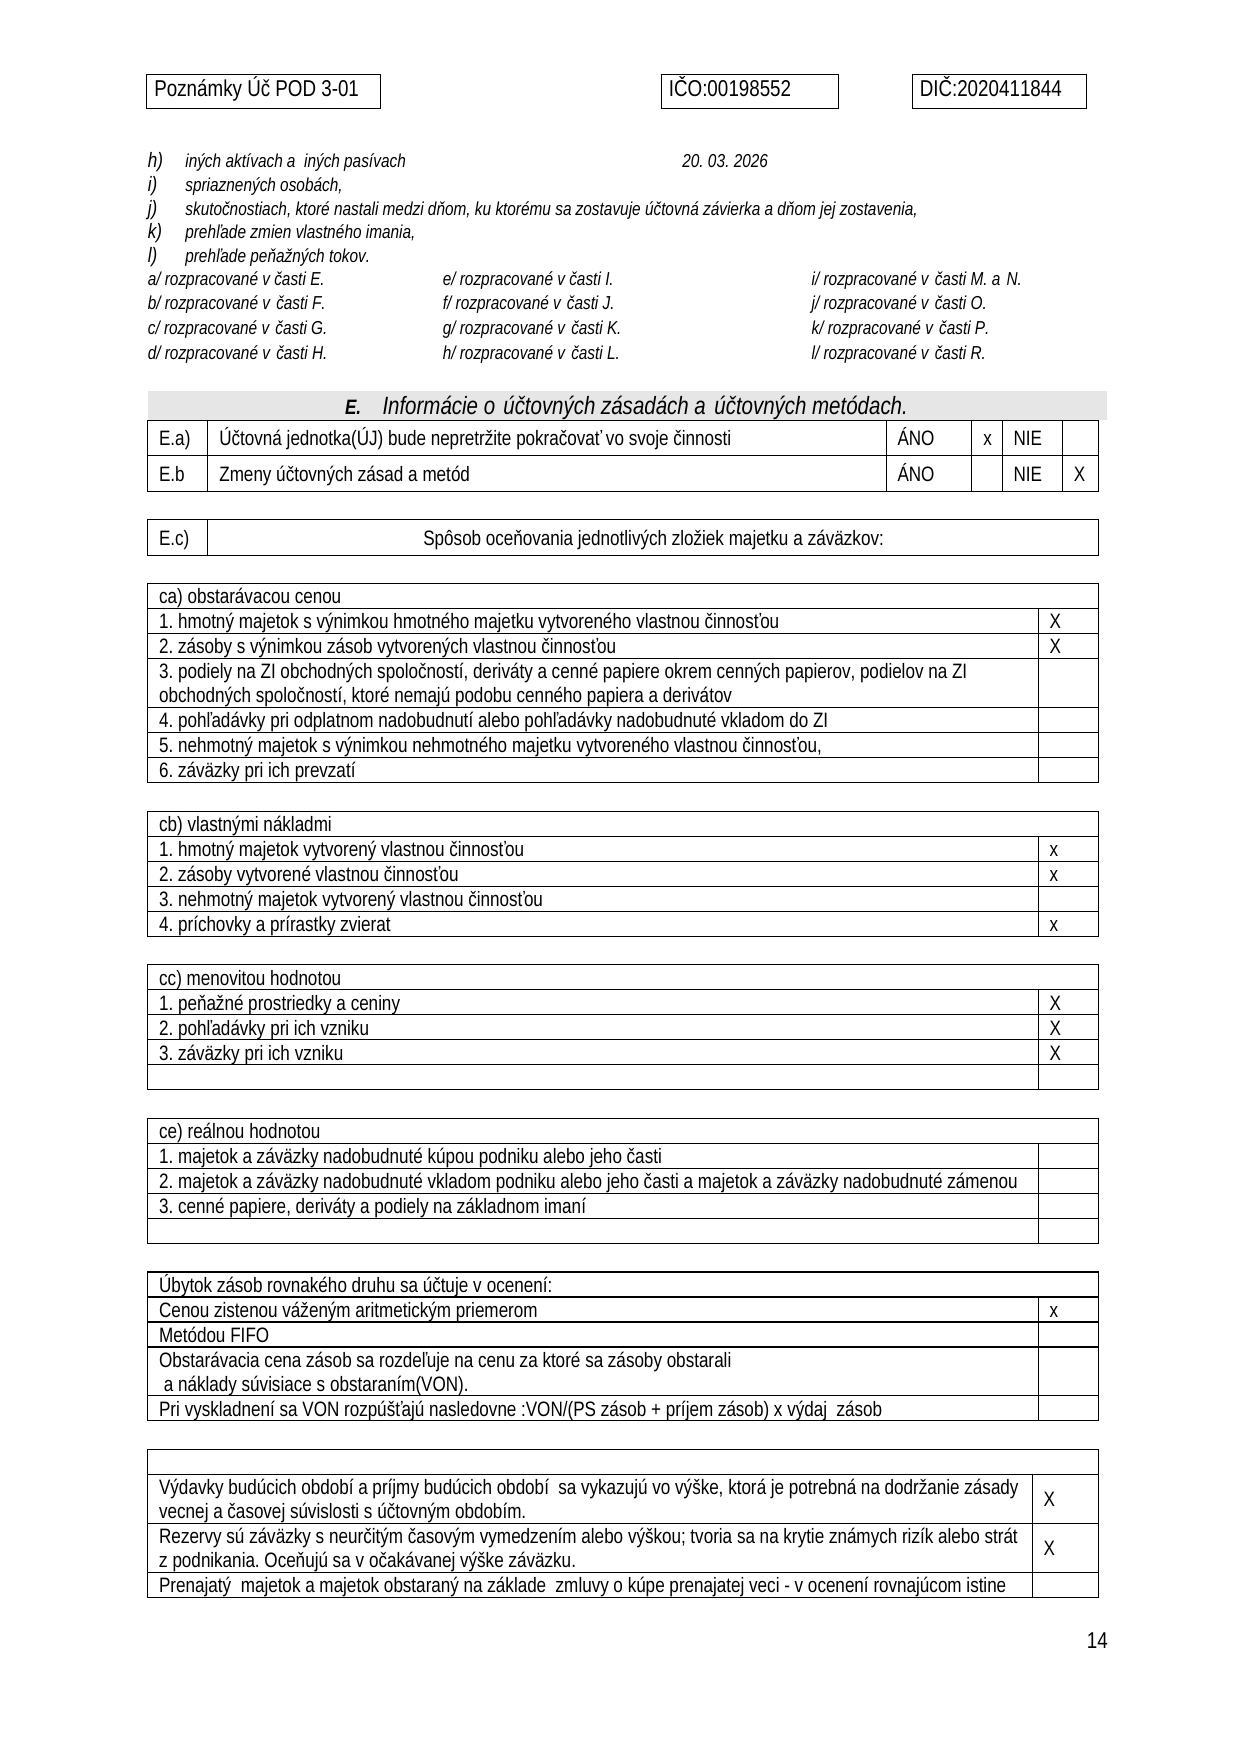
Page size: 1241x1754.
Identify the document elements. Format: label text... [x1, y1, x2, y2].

list iných aktívach a iných pasívach 20. 03. 2026 [148, 148, 1156, 172]
table_cell Cenou zistenou váženým aritmetickým priemerom [148, 1298, 1038, 1321]
table_cell X [1039, 990, 1098, 1014]
table_header ce) reálnou hodnotou [148, 1119, 1098, 1143]
table_cell X [1033, 1475, 1098, 1523]
table_cell [148, 1065, 1038, 1089]
table_cell X [1039, 634, 1098, 658]
table_cell Pri vyskladnení sa VON rozpúšťajú nasledovne :VON/(PS zásob + príjem zásob) x výdaj zásob [148, 1396, 1038, 1420]
table_cell x [1039, 912, 1098, 936]
table_header Úbytok zásob rovnakého druhu sa účtuje v ocenení: [148, 1273, 1098, 1296]
table_cell X [1039, 1015, 1098, 1039]
table_header x [972, 421, 1002, 455]
table_cell X [1039, 609, 1098, 633]
table_cell [1039, 733, 1098, 757]
table_cell X [1033, 1524, 1098, 1572]
text d/ rozpracované v časti H. h/ rozpracované v časti L. l/ rozpracované v časti R. [148, 342, 1107, 363]
table_header Spôsob oceňovania jednotlivých zložiek majetku a záväzkov: [208, 520, 1098, 555]
table_header cc) menovitou hodnotou [148, 965, 1098, 989]
table_cell [1039, 708, 1098, 732]
table_cell 1. majetok a záväzky nadobudnuté kúpou podniku alebo jeho časti [148, 1144, 1038, 1168]
text c/ rozpracované v časti G. g/ rozpracované v časti K. k/ rozpracované v časti P. [148, 317, 1107, 338]
table_cell [1039, 1169, 1098, 1193]
table_cell Zmeny účtovných zásad a metód [208, 456, 886, 491]
table_cell Prenajatý majetok a majetok obstaraný na základe zmluvy o kúpe prenajatej veci - v ocenení rovnajúcom istine [148, 1573, 1032, 1597]
table_cell ÁNO [887, 456, 971, 491]
table_cell 1. peňažné prostriedky a ceniny [148, 990, 1038, 1014]
table_cell [1039, 1194, 1098, 1218]
table_cell Obstarávacia cena zásob sa rozdeľuje na cenu za ktoré sa zásoby obstarali a náklady súvisiace s obstaraním(VON). [148, 1348, 1038, 1395]
table_cell [1039, 1396, 1098, 1420]
table_cell [1039, 1065, 1098, 1089]
table_cell 3. cenné papiere, deriváty a podiely na základnom imaní [148, 1194, 1038, 1218]
table_cell 2. zásoby vytvorené vlastnou činnosťou [148, 862, 1038, 886]
table_cell [1039, 1219, 1098, 1243]
table_cell 2. pohľadávky pri ich vzniku [148, 1015, 1038, 1039]
table_cell x [1039, 1298, 1098, 1321]
list Informácie o účtovných zásadách a účtovných metódach. [148, 391, 1107, 420]
table_header NIE [1003, 421, 1062, 455]
table_cell [1039, 1348, 1098, 1395]
list spriaznených osobách, [148, 172, 1156, 196]
table_header [148, 1450, 1098, 1474]
table_cell [1039, 1144, 1098, 1168]
table_cell 1. hmotný majetok s výnimkou hmotného majetku vytvoreného vlastnou činnosťou [148, 609, 1038, 633]
table_cell Výdavky budúcich období a príjmy budúcich období sa vykazujú vo výške, ktorá je potrebná na dodržanie zásady vecnej a časovej súvislosti s účtovným obdobím. [148, 1475, 1032, 1523]
table_header E.c) [148, 520, 207, 555]
table_header [1063, 421, 1098, 455]
table_cell 2. zásoby s výnimkou zásob vytvorených vlastnou činnosťou [148, 634, 1038, 658]
table_cell 3. podiely na ZI obchodných spoločností, deriváty a cenné papiere okrem cenných papierov, podielov na ZI obchodných spoločností, ktoré nemajú podobu cenného papiera a derivátov [148, 659, 1038, 707]
table_cell x [1039, 837, 1098, 861]
text b/ rozpracované v časti F. f/ rozpracované v časti J. j/ rozpracované v časti O. [148, 292, 1107, 314]
table_cell [1039, 1323, 1098, 1346]
list skutočnostiach, ktoré nastali medzi dňom, ku ktorému sa zostavuje účtovná závierka a dňom jej zostavenia, [148, 196, 1156, 219]
table_cell 6. záväzky pri ich prevzatí [148, 758, 1038, 782]
table_cell [1039, 758, 1098, 782]
table_cell x [1039, 862, 1098, 886]
table_cell Metódou FIFO [148, 1323, 1038, 1346]
table_cell 5. nehmotný majetok s výnimkou nehmotného majetku vytvoreného vlastnou činnosťou, [148, 733, 1038, 757]
list prehľade zmien vlastného imania, [148, 219, 1156, 243]
table_cell 4. pohľadávky pri odplatnom nadobudnutí alebo pohľadávky nadobudnuté vkladom do ZI [148, 708, 1038, 732]
table_header ca) obstarávacou cenou [148, 584, 1098, 608]
list prehľade peňažných tokov. [148, 243, 1156, 267]
table_header cb) vlastnými nákladmi [148, 812, 1098, 836]
table_cell 2. majetok a záväzky nadobudnuté vkladom podniku alebo jeho časti a majetok a záväzky nadobudnuté zámenou [148, 1169, 1038, 1193]
table_cell [1039, 659, 1098, 707]
table_cell E.b [148, 456, 207, 491]
table_cell NIE [1003, 456, 1062, 491]
table_cell [1039, 887, 1098, 911]
table_cell Rezervy sú záväzky s neurčitým časovým vymedzením alebo výškou; tvoria sa na krytie známych rizík alebo strát z podnikania. Oceňujú sa v očakávanej výške záväzku. [148, 1524, 1032, 1572]
table_cell [148, 1219, 1038, 1243]
table_header Účtovná jednotka(ÚJ) bude nepretržite pokračovať vo svoje činnosti [208, 421, 886, 455]
table_header ÁNO [887, 421, 971, 455]
table_cell 4. príchovky a prírastky zvierat [148, 912, 1038, 936]
table_cell [972, 456, 1002, 491]
table_cell 1. hmotný majetok vytvorený vlastnou činnosťou [148, 837, 1038, 861]
text a/ rozpracované v časti E. e/ rozpracované v časti I. i/ rozpracované v časti M. a N. [148, 267, 1107, 289]
table_cell 3. nehmotný majetok vytvorený vlastnou činnosťou [148, 887, 1038, 911]
table_cell X [1039, 1040, 1098, 1064]
table_cell X [1063, 456, 1098, 491]
table_header E.a) [148, 421, 207, 455]
table_cell 3. záväzky pri ich vzniku [148, 1040, 1038, 1064]
table_cell [1033, 1573, 1098, 1597]
